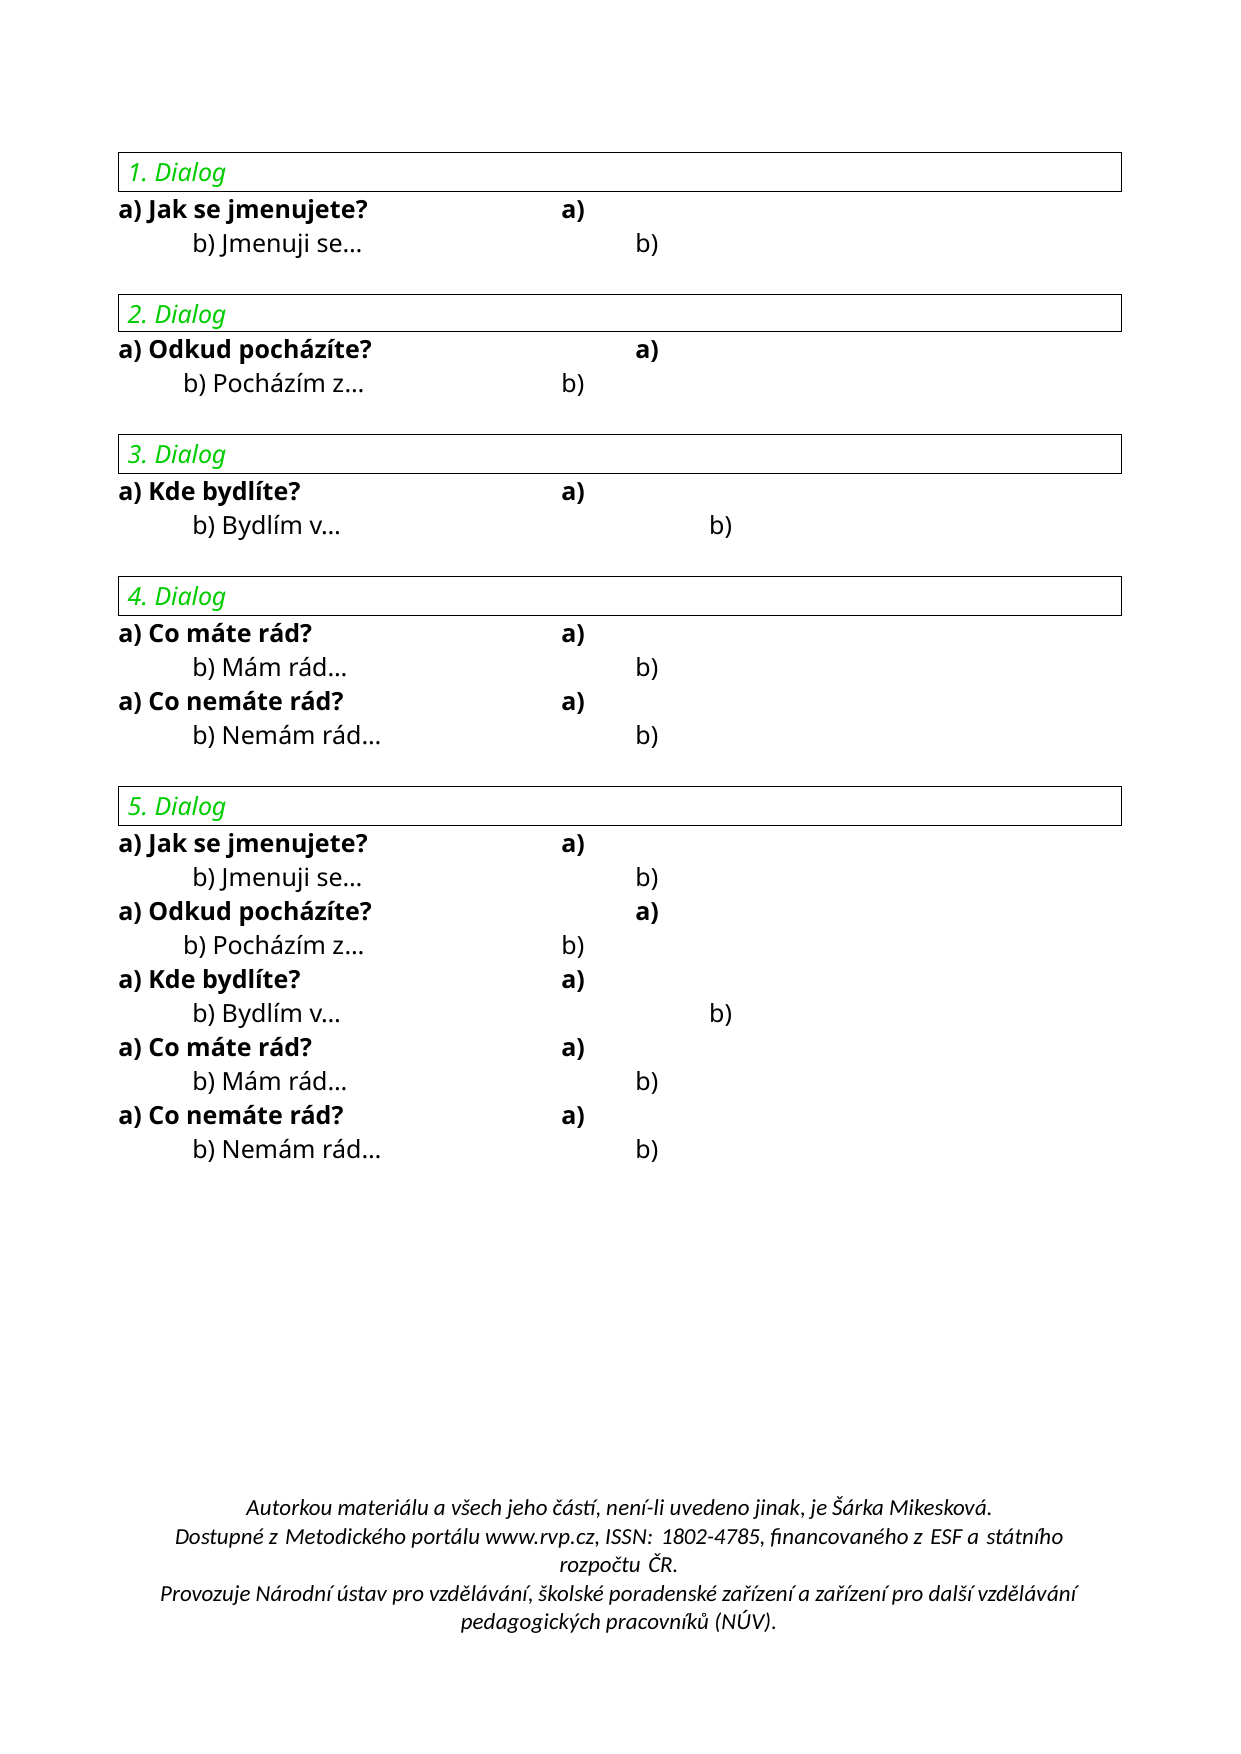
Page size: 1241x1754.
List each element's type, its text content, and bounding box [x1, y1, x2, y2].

text a) Odkud pocházíte? a) [118, 894, 1122, 928]
text b) Mám rád… b) [118, 1064, 1122, 1098]
text 2. Dialog [119, 295, 1121, 331]
text 3. Dialog [119, 435, 1121, 473]
text 4. Dialog [119, 577, 1121, 615]
text b) Nemám rád… b) [118, 1132, 1122, 1166]
text b) Jmenuji se… b) [118, 860, 1122, 894]
text b) Pocházím z… b) [118, 928, 1122, 962]
text b) Pocházím z… b) [118, 366, 1122, 400]
text a) Co nemáte rád? a) [118, 1098, 1122, 1132]
text a) Jak se jmenujete? a) [118, 826, 1122, 860]
text a) Jak se jmenujete? a) [118, 192, 1122, 226]
text b) Nemám rád… b) [118, 718, 1122, 752]
text 1. Dialog [119, 153, 1121, 191]
text 5. Dialog [119, 787, 1121, 825]
text a) Kde bydlíte? a) [118, 474, 1122, 508]
text a) Co máte rád? a) [118, 616, 1122, 650]
text a) Co nemáte rád? a) [118, 684, 1122, 718]
text b) Mám rád… b) [118, 650, 1122, 684]
text a) Co máte rád? a) [118, 1030, 1122, 1064]
text a) Kde bydlíte? a) [118, 962, 1122, 996]
text a) Odkud pocházíte? a) [118, 332, 1122, 366]
text b) Bydlím v… b) [118, 508, 1122, 542]
text b) Bydlím v… b) [118, 996, 1122, 1030]
text b) Jmenuji se… b) [118, 226, 1122, 260]
